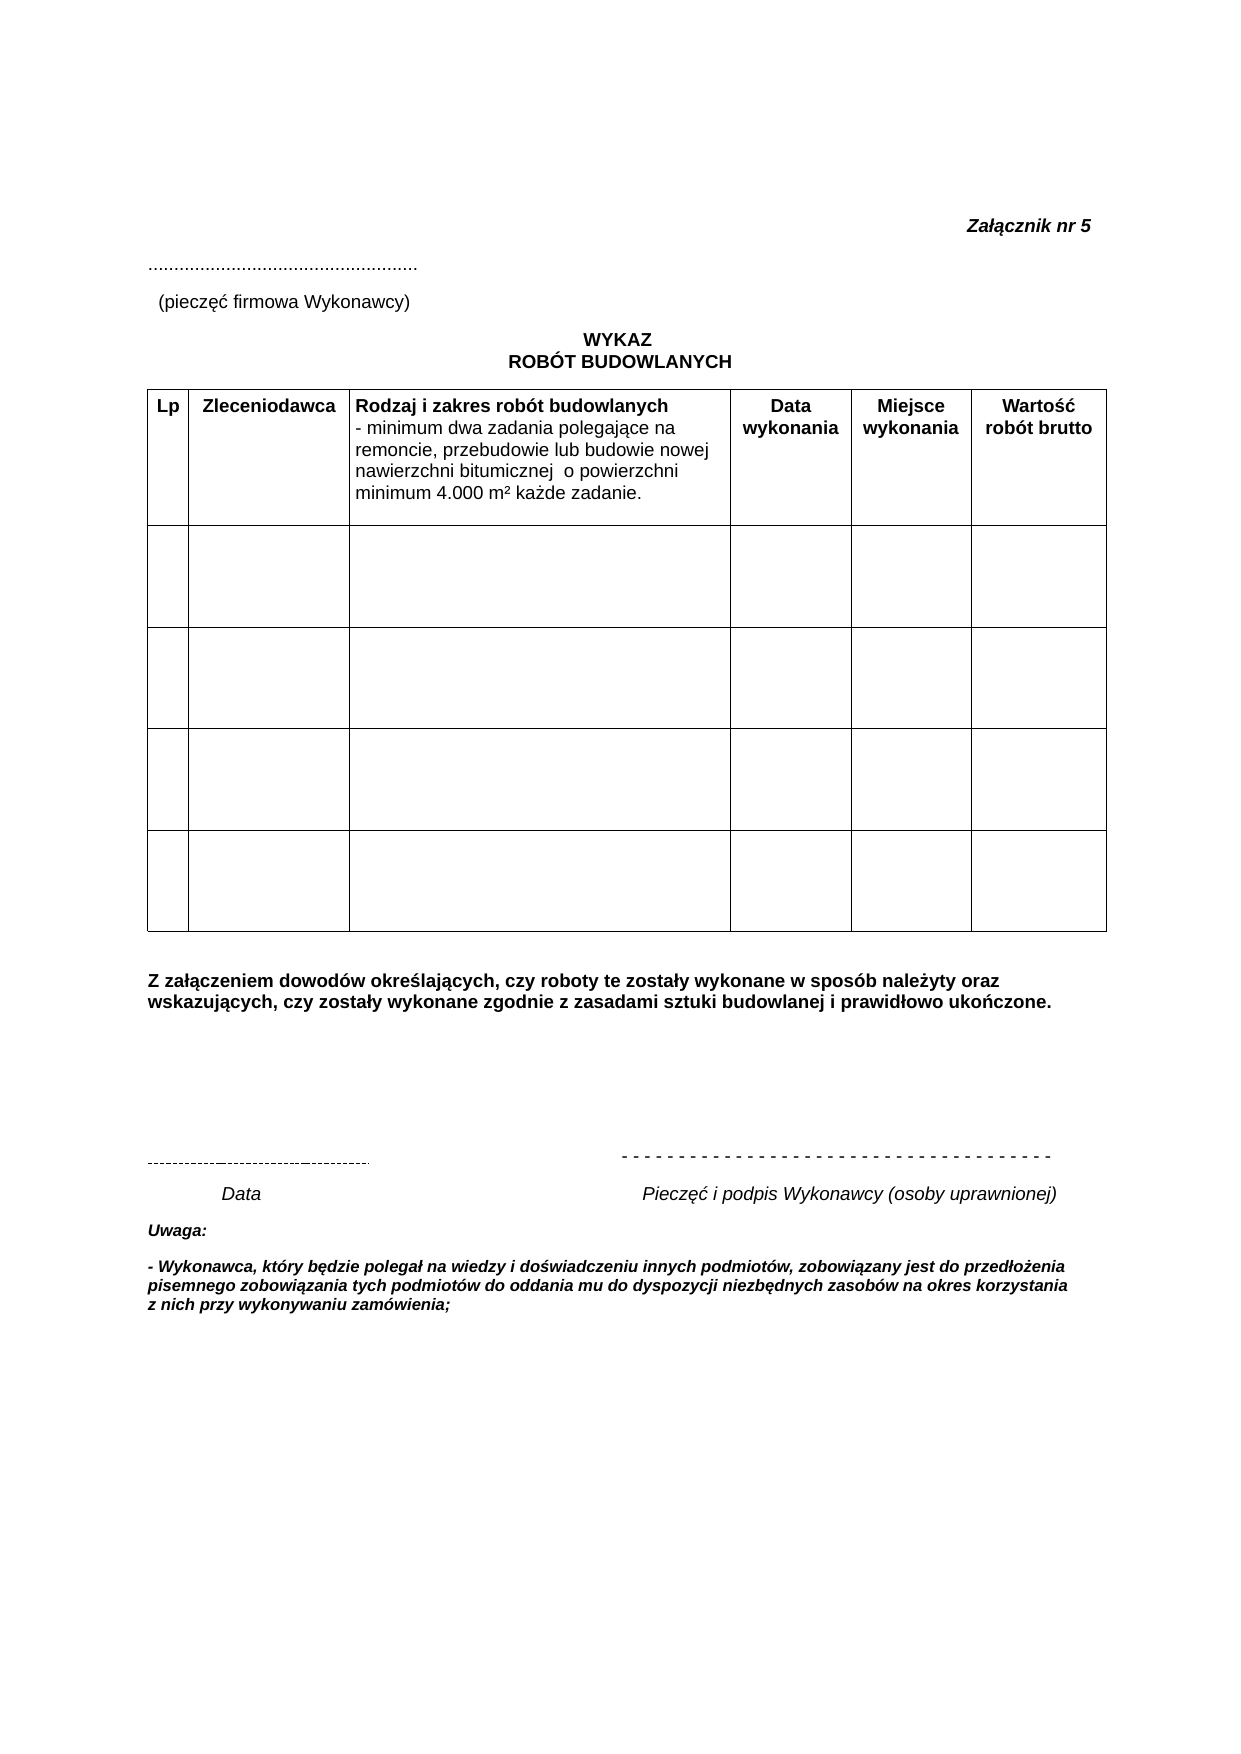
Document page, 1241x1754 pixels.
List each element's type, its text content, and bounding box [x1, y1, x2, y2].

text .................................................... [148, 253, 1093, 274]
table_cell [731, 526, 851, 627]
table_header Data wykonania [731, 390, 851, 525]
table_cell [972, 628, 1106, 728]
table_header Zleceniodawca [189, 390, 349, 525]
table_cell [972, 831, 1106, 931]
table_header Wartość robót brutto [972, 390, 1106, 525]
table_cell [972, 526, 1106, 627]
table_cell [189, 628, 349, 728]
text Załącznik nr 5 [148, 214, 1093, 236]
text Data Pieczęć i podpis Wykonawcy (osoby uprawnionej) [148, 1183, 1093, 1204]
table_cell [189, 526, 349, 627]
table_cell [852, 628, 971, 728]
text Z załączeniem dowodów określających, czy roboty te zostały wykonane w sposób należyty oraz wskazujących, czy zostały wykonane zgodnie z zasadami sztuki budowlanej i prawidłowo ukończone. [148, 969, 1093, 1041]
text Uwaga: [148, 1221, 1093, 1240]
text - - - - - - - - - - - - - - - - - - - - - - - - - - - - - - - - - - - - - - [148, 1144, 1093, 1166]
table_cell [148, 831, 188, 931]
table_cell [852, 526, 971, 627]
table_header Rodzaj i zakres robót budowlanych - minimum dwa zadania polegające na remoncie, przebudowie lub budowie nowej nawierzchni bitumicznej o powierzchni minimum 4.000 m² każde zadanie. [350, 390, 730, 525]
table_header Lp [148, 390, 188, 525]
table_cell [350, 628, 730, 728]
table_cell [148, 628, 188, 728]
text - Wykonawca, który będzie polegał na wiedzy i doświadczeniu innych podmiotów, zobowiązany jest do przedłożenia pisemnego zobowiązania tych podmiotów do oddania mu do dyspozycji niezbędnych zasobów na okres korzystania z nich przy wykonywaniu zamówienia; [148, 1257, 1093, 1333]
table_cell [972, 729, 1106, 829]
table_cell [852, 831, 971, 931]
table_cell [731, 729, 851, 829]
table_cell [350, 729, 730, 829]
table_cell [189, 729, 349, 829]
text WYKAZ ROBÓT BUDOWLANYCH [148, 329, 1093, 372]
table_cell [731, 831, 851, 931]
table_cell [189, 831, 349, 931]
table_cell [148, 526, 188, 627]
table_cell [852, 729, 971, 829]
table_cell [350, 526, 730, 627]
text (pieczęć firmowa Wykonawcy) [148, 291, 1093, 312]
table_header Miejsce wykonania [852, 390, 971, 525]
table_cell [148, 729, 188, 829]
table_cell [731, 628, 851, 728]
table_cell [350, 831, 730, 931]
